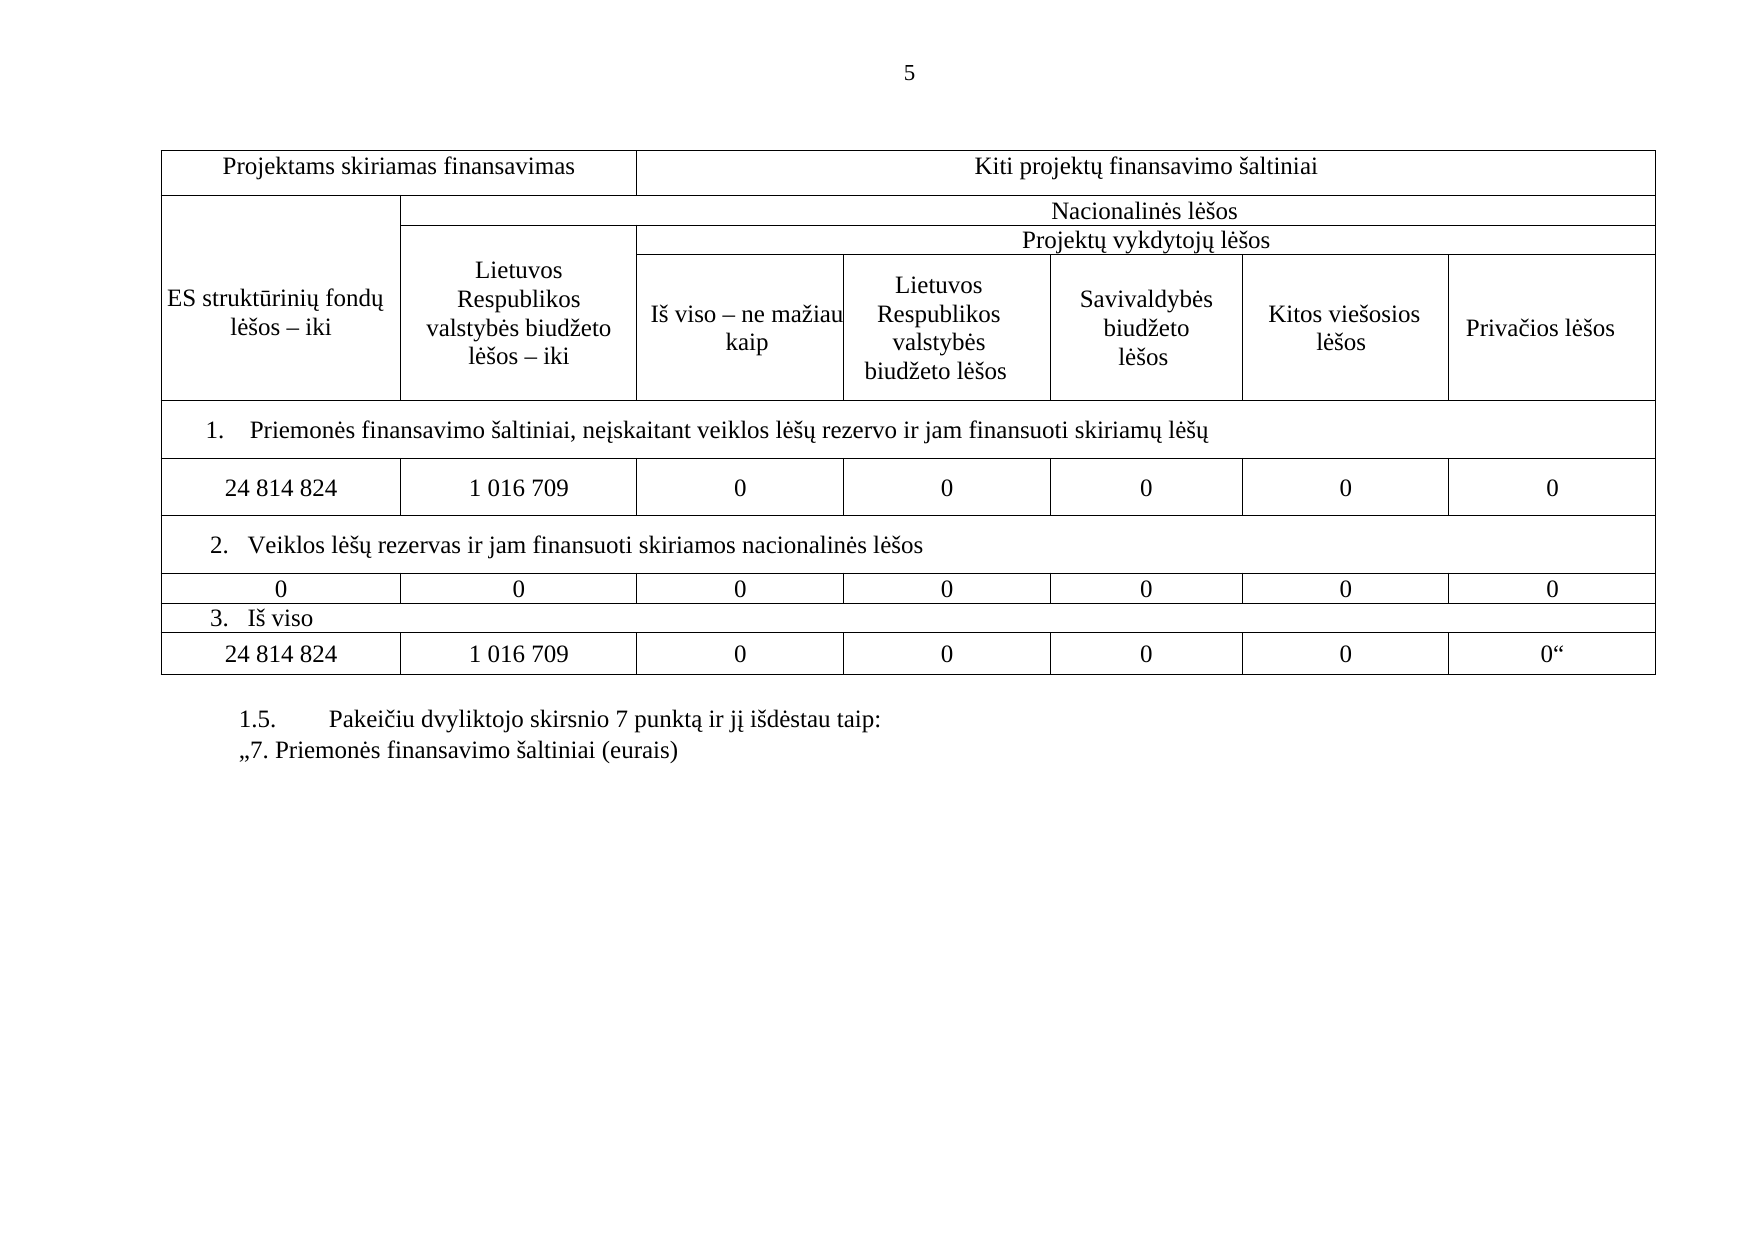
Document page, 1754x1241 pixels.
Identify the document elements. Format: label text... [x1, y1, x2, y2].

text 1.5. Pakeičiu dvyliktojo skirsnio 7 punktą ir jį išdėstau taip: [187, 704, 1668, 733]
table_cell Kitos viešosios lėšos [1243, 255, 1448, 399]
table_cell 0 [637, 574, 843, 602]
table_cell Lietuvos Respublikos valstybės biudžeto lėšos [844, 255, 1050, 399]
table_cell Privačios lėšos [1449, 255, 1655, 399]
table_cell 0 [1243, 574, 1448, 602]
table_cell 1. Priemonės finansavimo šaltiniai, neįskaitant veiklos lėšų rezervo ir jam finansuoti skiriamų lėšų [162, 401, 1655, 458]
table_header Kiti projektų finansavimo šaltiniai [637, 151, 1655, 195]
table_cell Iš viso – ne mažiau kaip [637, 255, 843, 399]
table_cell 0 [637, 459, 843, 515]
table_cell 3. Iš viso [162, 604, 1655, 632]
table_cell ES struktūrinių fondų lėšos – iki [162, 196, 400, 399]
table_header Projektams skiriamas finansavimas [162, 151, 636, 195]
table_cell 0 [162, 574, 400, 602]
table_cell 0 [844, 459, 1050, 515]
table_cell 24 814 824 [162, 633, 400, 674]
table_cell 0 [1051, 459, 1242, 515]
table_cell 0 [844, 574, 1050, 602]
table_cell 0 [1243, 459, 1448, 515]
table_cell 0 [1243, 633, 1448, 674]
table_cell 0 [401, 574, 636, 602]
table_cell 1 016 709 [401, 633, 636, 674]
table_cell Nacionalinės lėšos [401, 196, 1655, 224]
table_cell 0 [637, 633, 843, 674]
table_cell 0 [844, 633, 1050, 674]
table_cell 1 016 709 [401, 459, 636, 515]
table_cell 24 814 824 [162, 459, 400, 515]
table_cell 2. Veiklos lėšų rezervas ir jam finansuoti skiriamos nacionalinės lėšos [162, 516, 1655, 573]
table_cell 0 [1449, 574, 1655, 602]
table_cell Lietuvos Respublikos valstybės biudžeto lėšos – iki [401, 226, 636, 399]
table_cell Savivaldybės biudžeto lėšos [1051, 255, 1242, 399]
table_cell 0 [1449, 459, 1655, 515]
table_cell 0 [1051, 633, 1242, 674]
table_cell Projektų vykdytojų lėšos [637, 226, 1655, 254]
table_cell 0“ [1449, 633, 1655, 674]
table_cell 0 [1051, 574, 1242, 602]
text „7. Priemonės finansavimo šaltiniai (eurais) [239, 735, 1668, 763]
